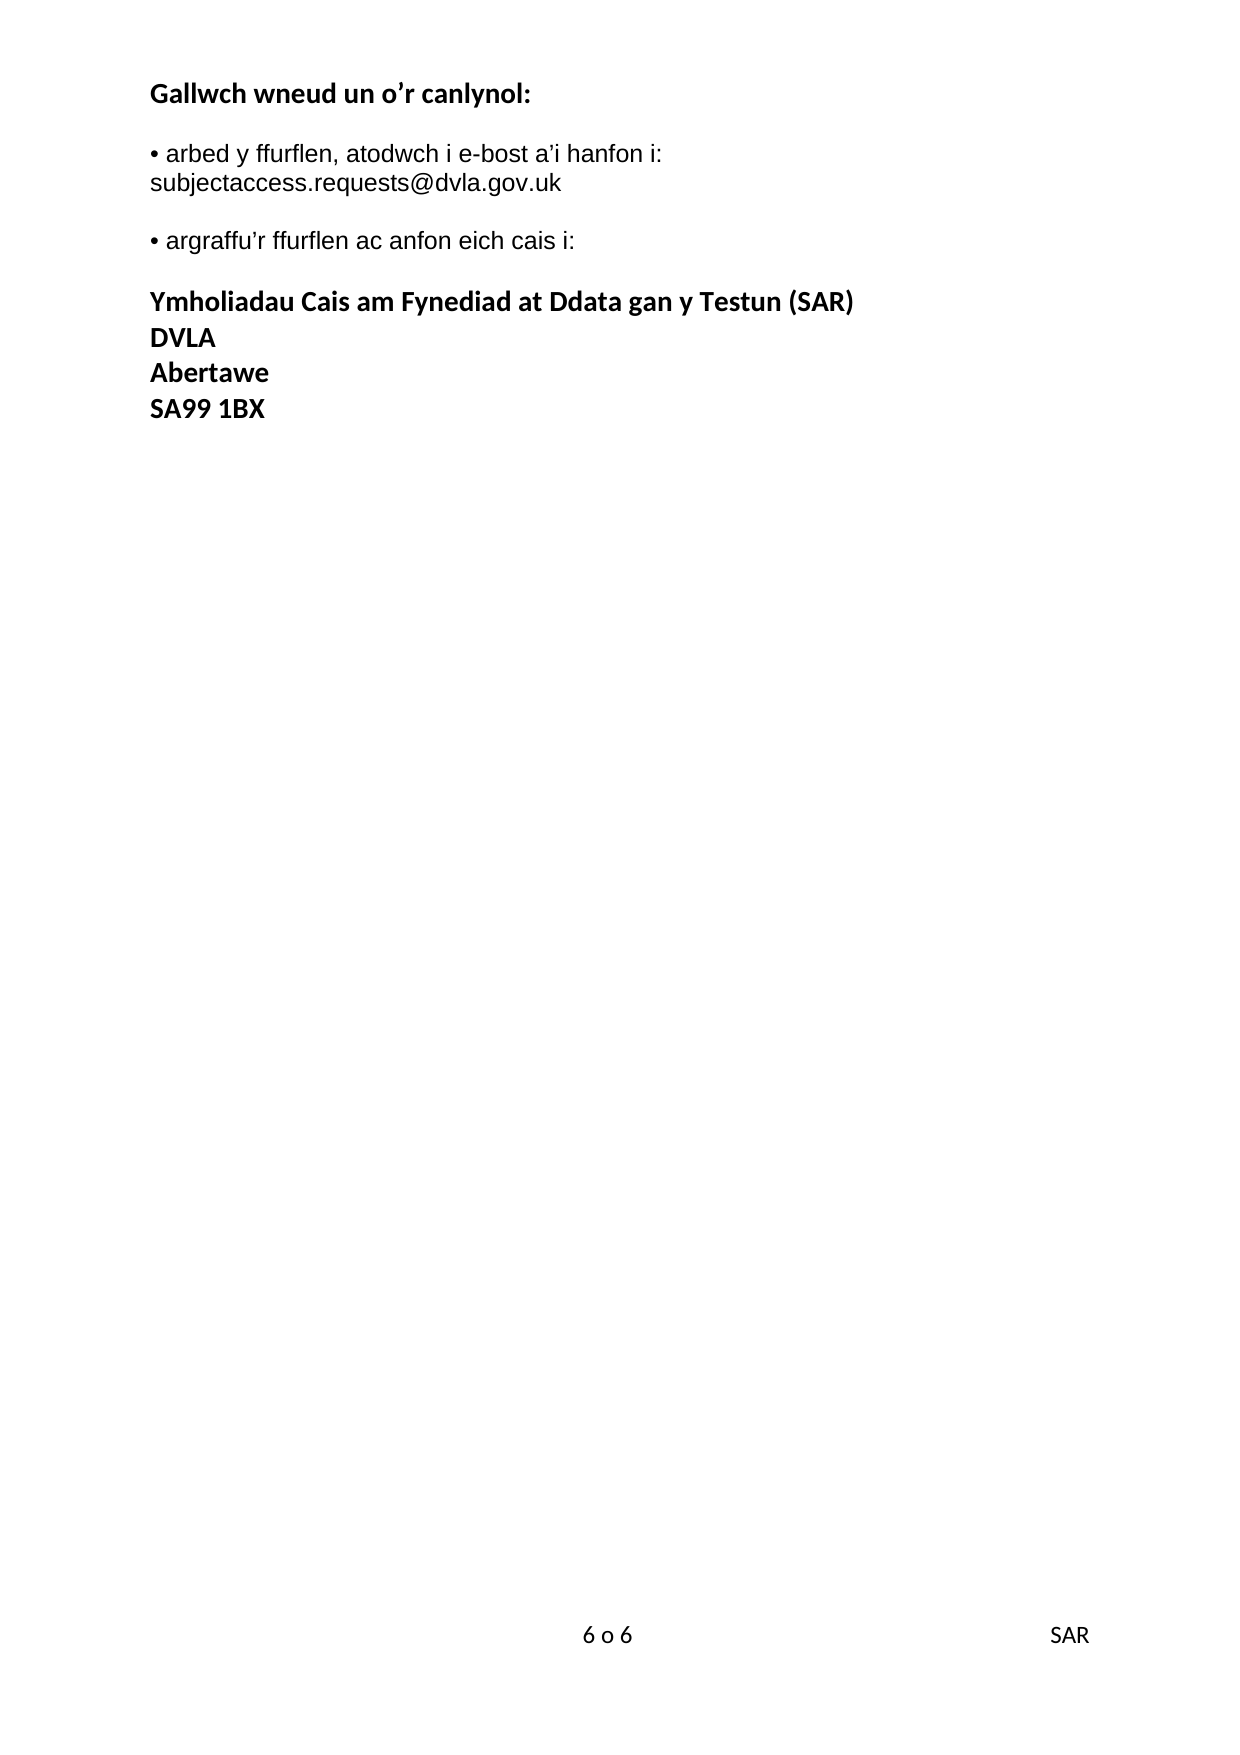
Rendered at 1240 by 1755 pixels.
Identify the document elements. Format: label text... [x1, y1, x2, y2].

text • arbed y ffurflen, atodwch i e-bost a’i hanfon i: [150, 139, 1089, 168]
text • argraffu’r ffurflen ac anfon eich cais i: [150, 226, 1089, 254]
text SA99 1BX [150, 390, 1089, 426]
text DVLA [150, 319, 1089, 354]
text subjectaccess.requests@dvla.gov.uk [150, 168, 1089, 197]
text Ymholiadau Cais am Fynediad at Ddata gan y Testun (SAR) [150, 283, 1089, 319]
text Abertawe [150, 354, 1089, 390]
text Gallwch wneud un o’r canlynol: [150, 75, 1089, 111]
